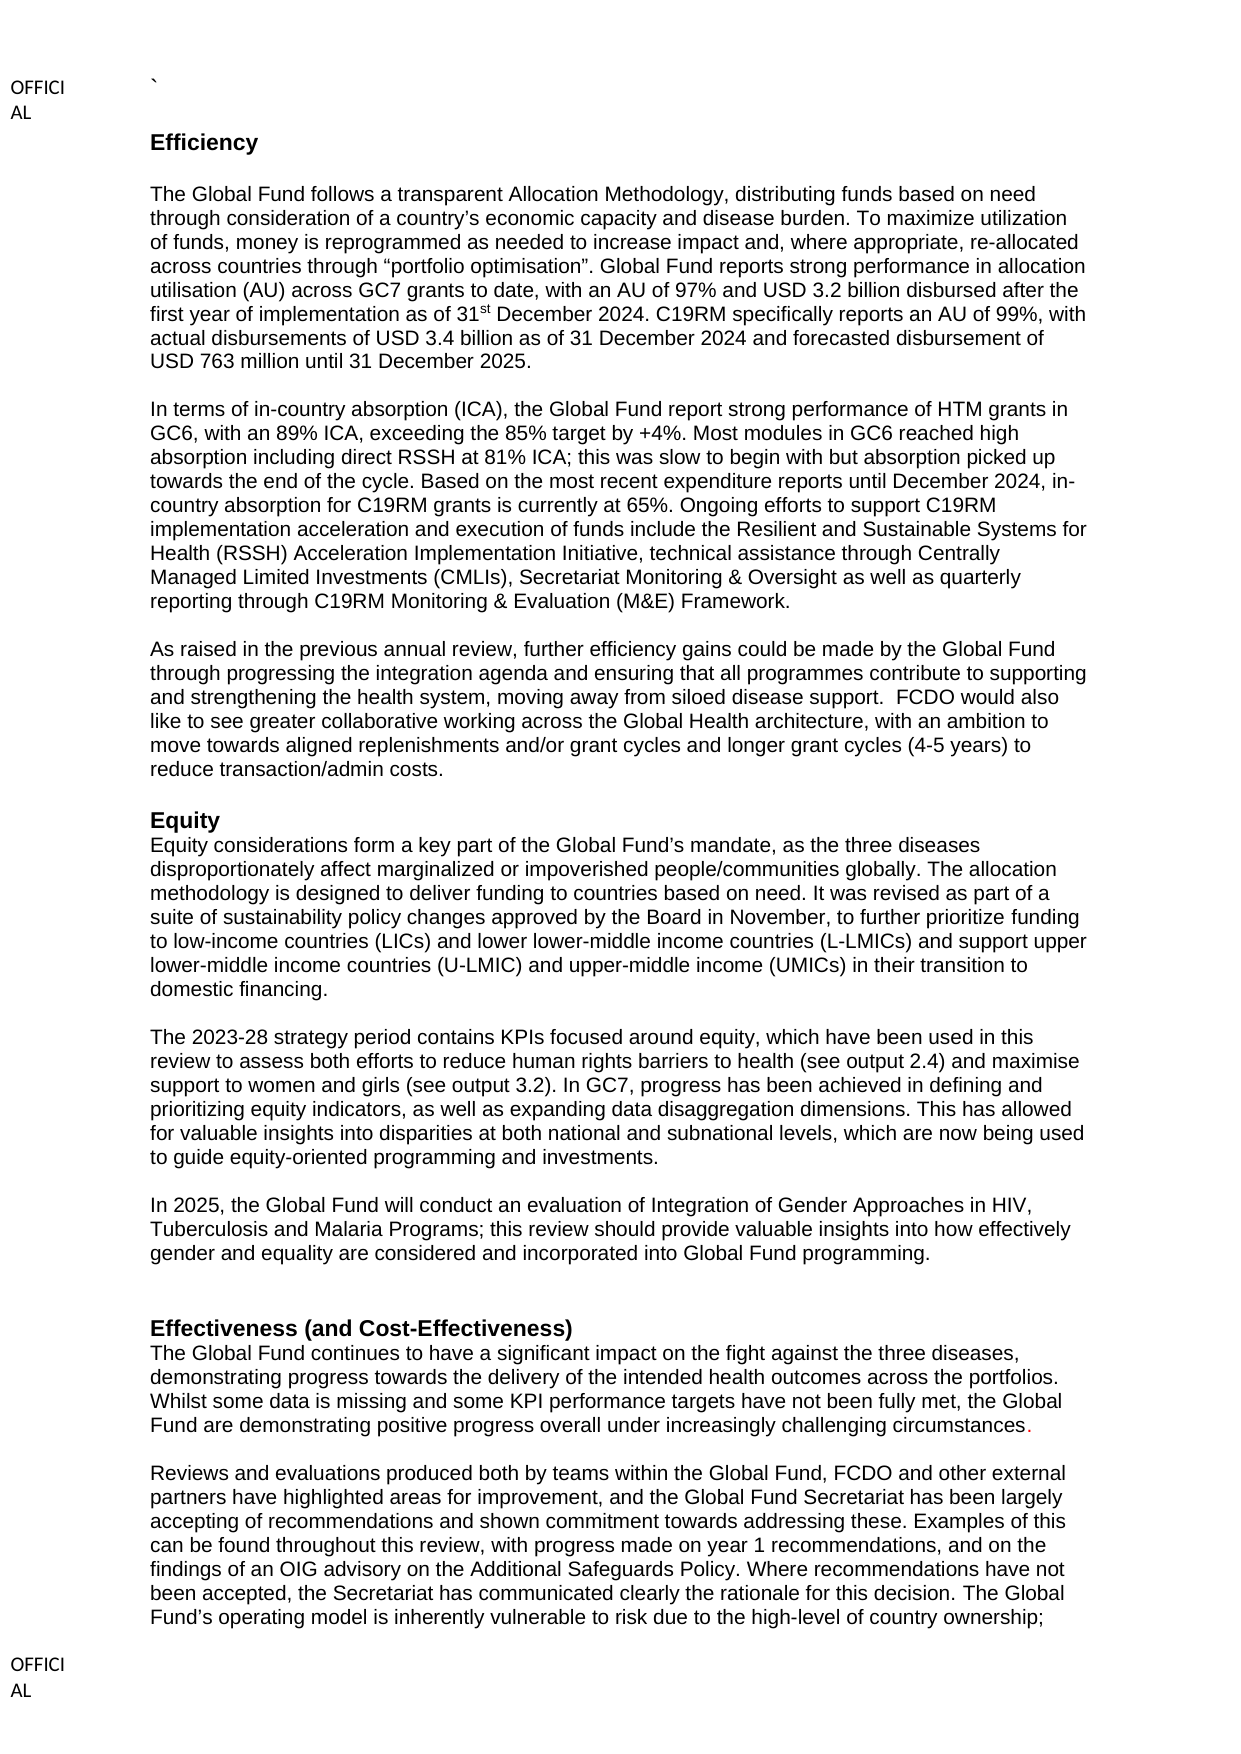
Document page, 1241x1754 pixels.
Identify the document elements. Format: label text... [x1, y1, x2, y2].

text The Global Fund continues to have a significant impact on the fight against the three diseases, demonstrating progress towards the delivery of the intended health outcomes across the portfolios. Whilst some data is missing and some KPI performance targets have not been fully met, the Global Fund are demonstrating positive progress overall under increasingly challenging circumstances. [150, 1341, 1090, 1437]
text Reviews and evaluations produced both by teams within the Global Fund, FCDO and other external partners have highlighted areas for improvement, and the Global Fund Secretariat has been largely accepting of recommendations and shown commitment towards addressing these. Examples of this can be found throughout this review, with progress made on year 1 recommendations, and on the findings of an OIG advisory on the Additional Safeguards Policy. Where recommendations have not been accepted, the Secretariat has communicated clearly the rationale for this decision. The Global Fund’s operating model is inherently vulnerable to risk due to the high-level of country ownership; [150, 1461, 1090, 1629]
text The 2023-28 strategy period contains KPIs focused around equity, which have been used in this review to assess both efforts to reduce human rights barriers to health (see output 2.4) and maximise support to women and girls (see output 3.2). In GC7, progress has been achieved in defining and prioritizing equity indicators, as well as expanding data disaggregation dimensions. This has allowed for valuable insights into disparities at both national and subnational levels, which are now being used to guide equity-oriented programming and investments. [150, 1025, 1090, 1169]
text The Global Fund follows a transparent Allocation Methodology, distributing funds based on need through consideration of a country’s economic capacity and disease burden. To maximize utilization of funds, money is reprogrammed as needed to increase impact and, where appropriate, re-allocated across countries through “portfolio optimisation”. Global Fund reports strong performance in allocation utilisation (AU) across GC7 grants to date, with an AU of 97% and USD 3.2 billion disbursed after the first year of implementation as of 31st December 2024. C19RM specifically reports an AU of 99%, with actual disbursements of USD 3.4 billion as of 31 December 2024 and forecasted disbursement of USD 763 million until 31 December 2025. [150, 182, 1090, 373]
text Effectiveness (and Cost-Effectiveness) [150, 1315, 1090, 1341]
text As raised in the previous annual review, further efficiency gains could be made by the Global Fund through progressing the integration agenda and ensuring that all programmes contribute to supporting and strengthening the health system, moving away from siloed disease support. FCDO would also like to see greater collaborative working across the Global Health architecture, with an ambition to move towards aligned replenishments and/or grant cycles and longer grant cycles (4-5 years) to reduce transaction/admin costs. [150, 637, 1090, 781]
text Equity [150, 807, 1090, 833]
text Efficiency [150, 129, 1090, 155]
text In 2025, the Global Fund will conduct an evaluation of Integration of Gender Approaches in HIV, Tuberculosis and Malaria Programs; this review should provide valuable insights into how effectively gender and equality are considered and incorporated into Global Fund programming. [150, 1193, 1090, 1264]
text In terms of in-country absorption (ICA), the Global Fund report strong performance of HTM grants in GC6, with an 89% ICA, exceeding the 85% target by +4%. Most modules in GC6 reached high absorption including direct RSSH at 81% ICA; this was slow to begin with but absorption picked up towards the end of the cycle. Based on the most recent expenditure reports until December 2024, in-country absorption for C19RM grants is currently at 65%. Ongoing efforts to support C19RM implementation acceleration and execution of funds include the Resilient and Sustainable Systems for Health (RSSH) Acceleration Implementation Initiative, technical assistance through Centrally Managed Limited Investments (CMLIs), Secretariat Monitoring & Oversight as well as quarterly reporting through C19RM Monitoring & Evaluation (M&E) Framework. [150, 397, 1090, 613]
text Equity considerations form a key part of the Global Fund’s mandate, as the three diseases disproportionately affect marginalized or impoverished people/communities globally. The allocation methodology is designed to deliver funding to countries based on need. It was revised as part of a suite of sustainability policy changes approved by the Board in November, to further prioritize funding to low-income countries (LICs) and lower lower-middle income countries (L-LMICs) and support upper lower-middle income countries (U-LMIC) and upper-middle income (UMICs) in their transition to domestic financing. [150, 833, 1090, 1001]
